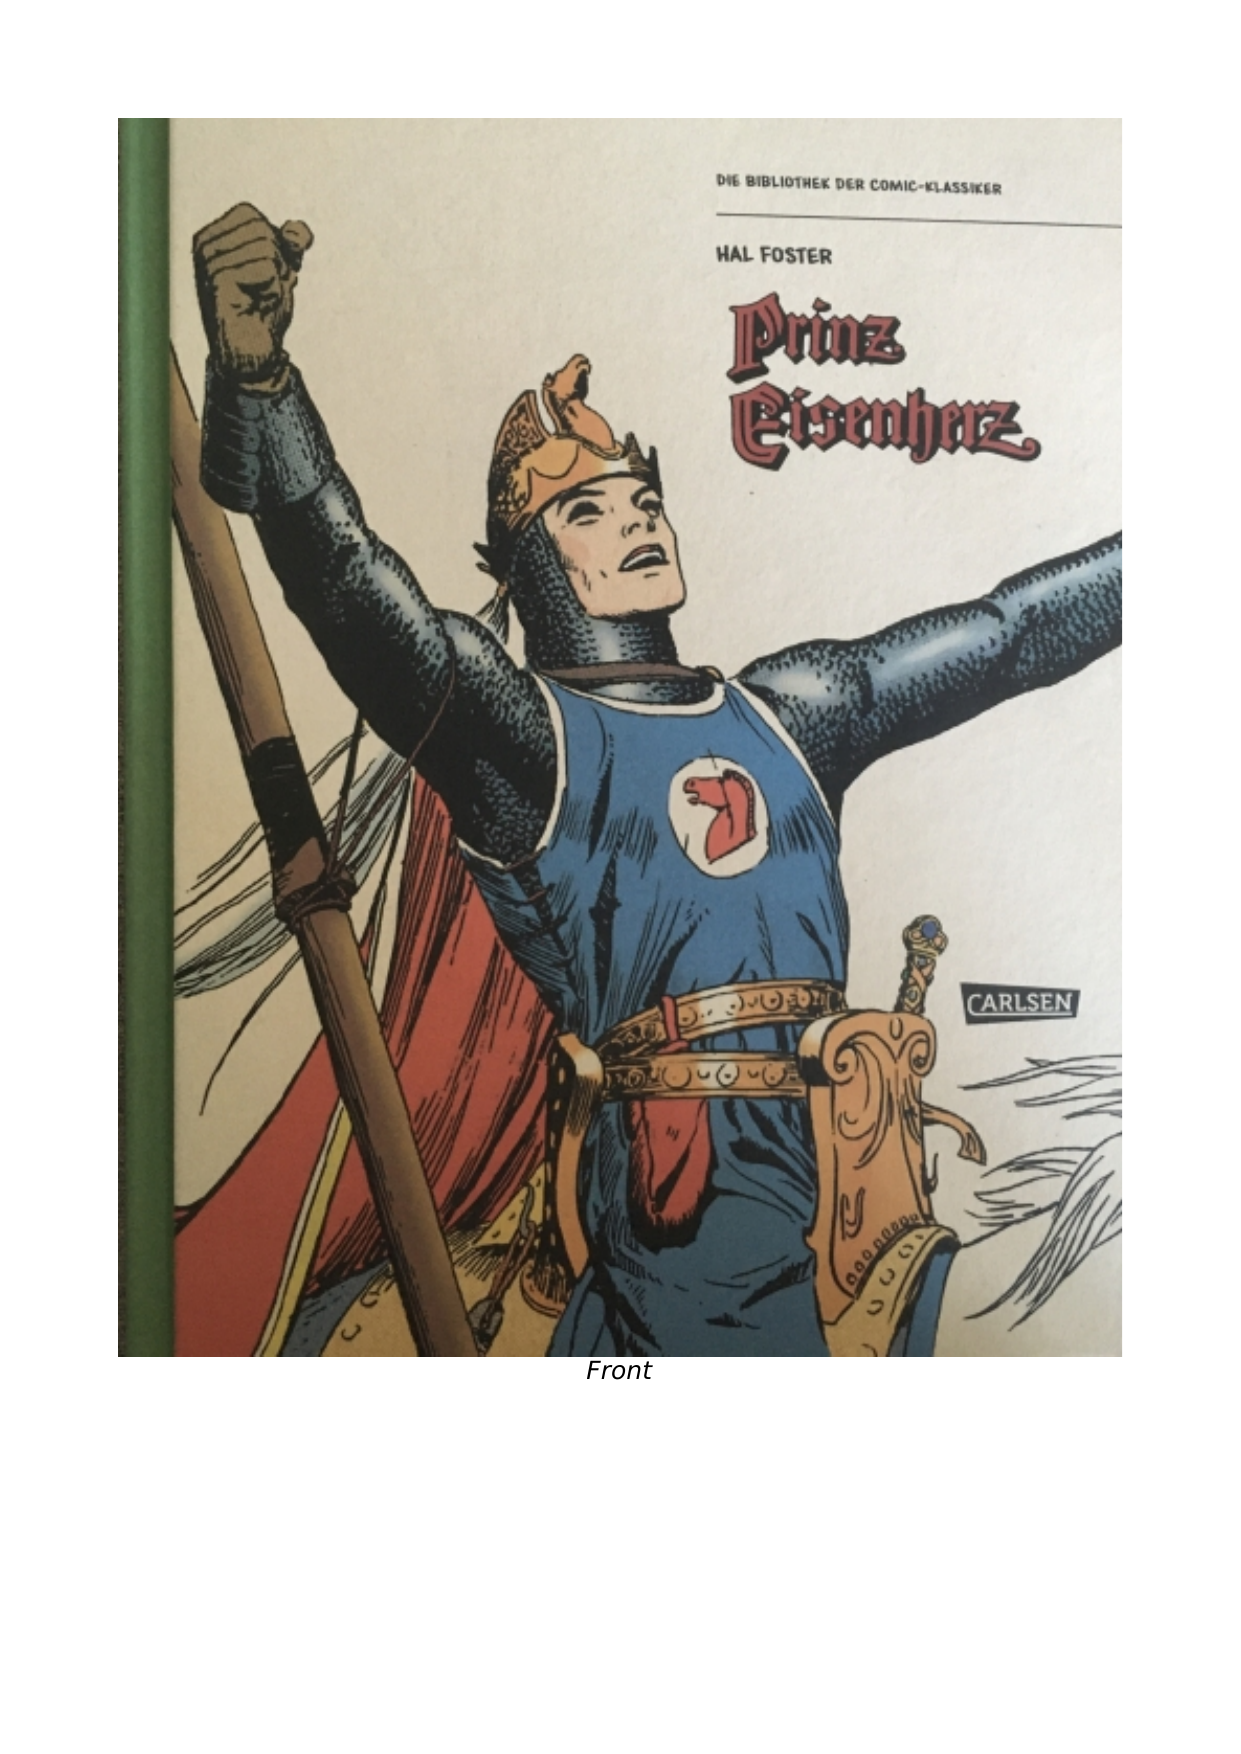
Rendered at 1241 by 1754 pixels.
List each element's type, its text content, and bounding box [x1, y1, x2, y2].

text Front [118, 1357, 1122, 1385]
picture [118, 118, 1123, 1357]
